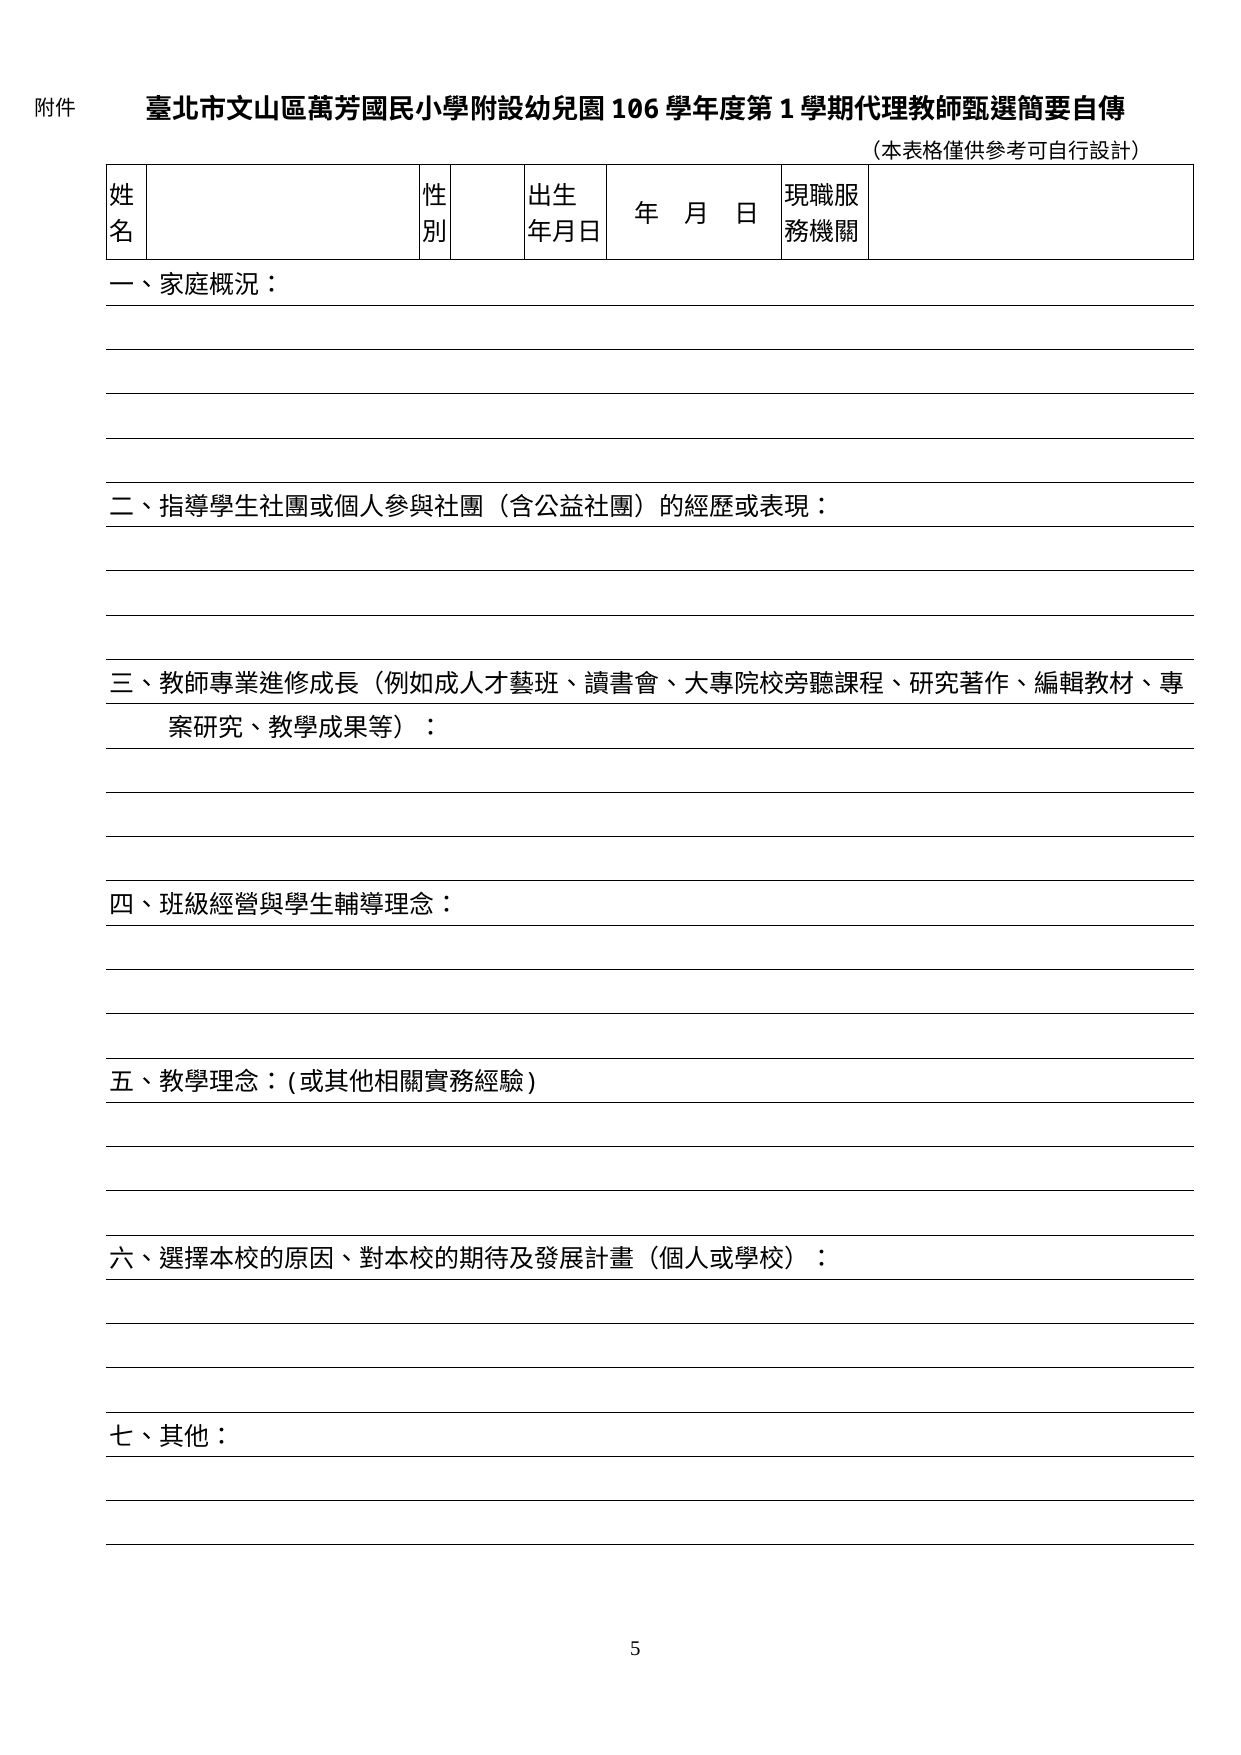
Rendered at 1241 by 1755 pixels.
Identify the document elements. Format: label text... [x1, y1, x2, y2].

table_cell [106, 616, 1194, 659]
table_cell [106, 1014, 1194, 1057]
table_header 現職服務機關 [782, 165, 868, 259]
table_cell [106, 394, 1194, 438]
text （本表格僅供參考可自行設計） [118, 139, 1152, 164]
table_cell [106, 1368, 1194, 1412]
table_cell 五、教學理念：(或其他相關實務經驗) [106, 1059, 1194, 1102]
table_cell 案研究、教學成果等）： [106, 704, 1194, 747]
table_cell [106, 1147, 1194, 1190]
table_header [147, 165, 419, 259]
text 附件2 [34, 92, 88, 123]
table_cell 一、家庭概況： [106, 260, 1194, 305]
table_cell [106, 926, 1194, 969]
table_cell [106, 1457, 1194, 1500]
table_cell [106, 1324, 1194, 1367]
table_cell [106, 350, 1194, 393]
table_cell [106, 1103, 1194, 1146]
text [20, 84, 103, 131]
table_cell [106, 1280, 1194, 1323]
table_header 性別 [420, 165, 450, 259]
table_cell [106, 793, 1194, 836]
table_cell [106, 1191, 1194, 1234]
table_cell [106, 439, 1194, 482]
table_cell [106, 571, 1194, 615]
table_cell 二、指導學生社團或個人參與社團（含公益社團）的經歷或表現： [106, 483, 1194, 526]
table_cell [106, 306, 1194, 349]
table_header 姓名 [107, 165, 146, 259]
table_cell 四、班級經營與學生輔導理念： [106, 881, 1194, 924]
table_header 出生 年月日 [525, 165, 606, 259]
table_cell 七、其他： [106, 1413, 1194, 1456]
table_header [869, 165, 1193, 259]
table_cell [106, 749, 1194, 792]
table_cell [106, 527, 1194, 570]
table_cell [106, 1501, 1194, 1544]
table_header 年 月 日 [607, 165, 781, 259]
table_cell 六、選擇本校的原因、對本校的期待及發展計畫（個人或學校）： [106, 1236, 1194, 1279]
table_cell [106, 837, 1194, 880]
table_header [451, 165, 524, 259]
text 臺北市文山區萬芳國民小學附設幼兒園106學年度第1學期代理教師甄選簡要自傳 [118, 89, 1152, 126]
table_cell [106, 970, 1194, 1013]
table_cell 三、教師專業進修成長（例如成人才藝班、讀書會、大專院校旁聽課程、研究著作、編輯教材、專 [106, 660, 1194, 703]
